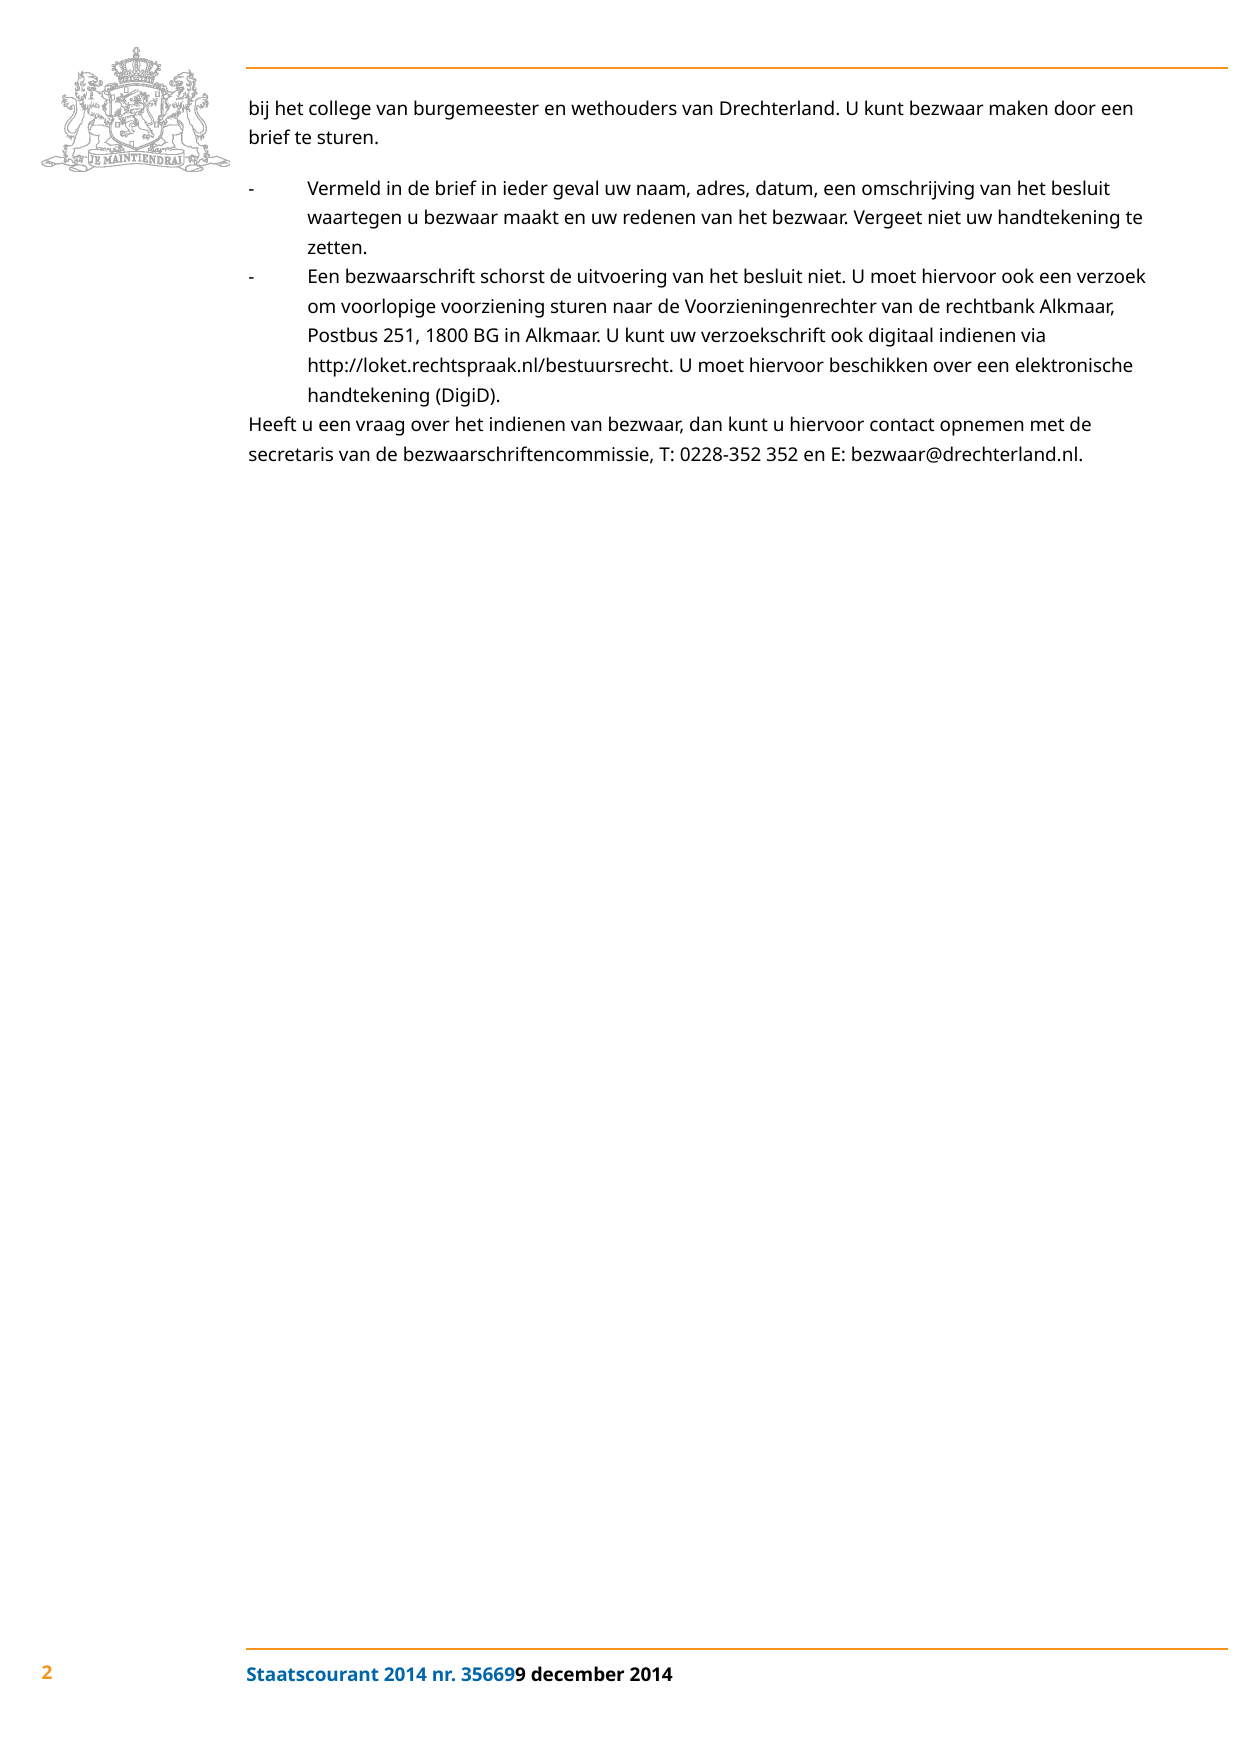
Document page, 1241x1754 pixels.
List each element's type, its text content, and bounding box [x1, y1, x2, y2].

text Heeft u een vraag over het indienen van bezwaar, dan kunt u hiervoor contact opnemen met de secretaris van de bezwaarschriftencommissie, T: 0228-352 352 en E: bezwaar@drechterland.nl. [248, 411, 1152, 467]
picture [41, 47, 231, 172]
text bij het college van burgemeester en wethouders van Drechterland. U kunt bezwaar maken door een brief te sturen. [248, 95, 1152, 150]
list Een bezwaarschrift schorst de uitvoering van het besluit niet. U moet hiervoor ook een verzoek om voorlopige voorziening sturen naar de Voorzieningenrechter van de rechtbank Alkmaar, Postbus 251, 1800 BG in Alkmaar. U kunt uw verzoekschrift ook digitaal indienen via http://loket.rechtspraak.nl/bestuursrecht. U moet hiervoor beschikken over een elektronische handtekening (DigiD). [248, 263, 1152, 408]
list Vermeld in de brief in ieder geval uw naam, adres, datum, een omschrijving van het besluit waartegen u bezwaar maakt en uw redenen van het bezwaar. Vergeet niet uw handtekening te zetten. [248, 175, 1152, 260]
